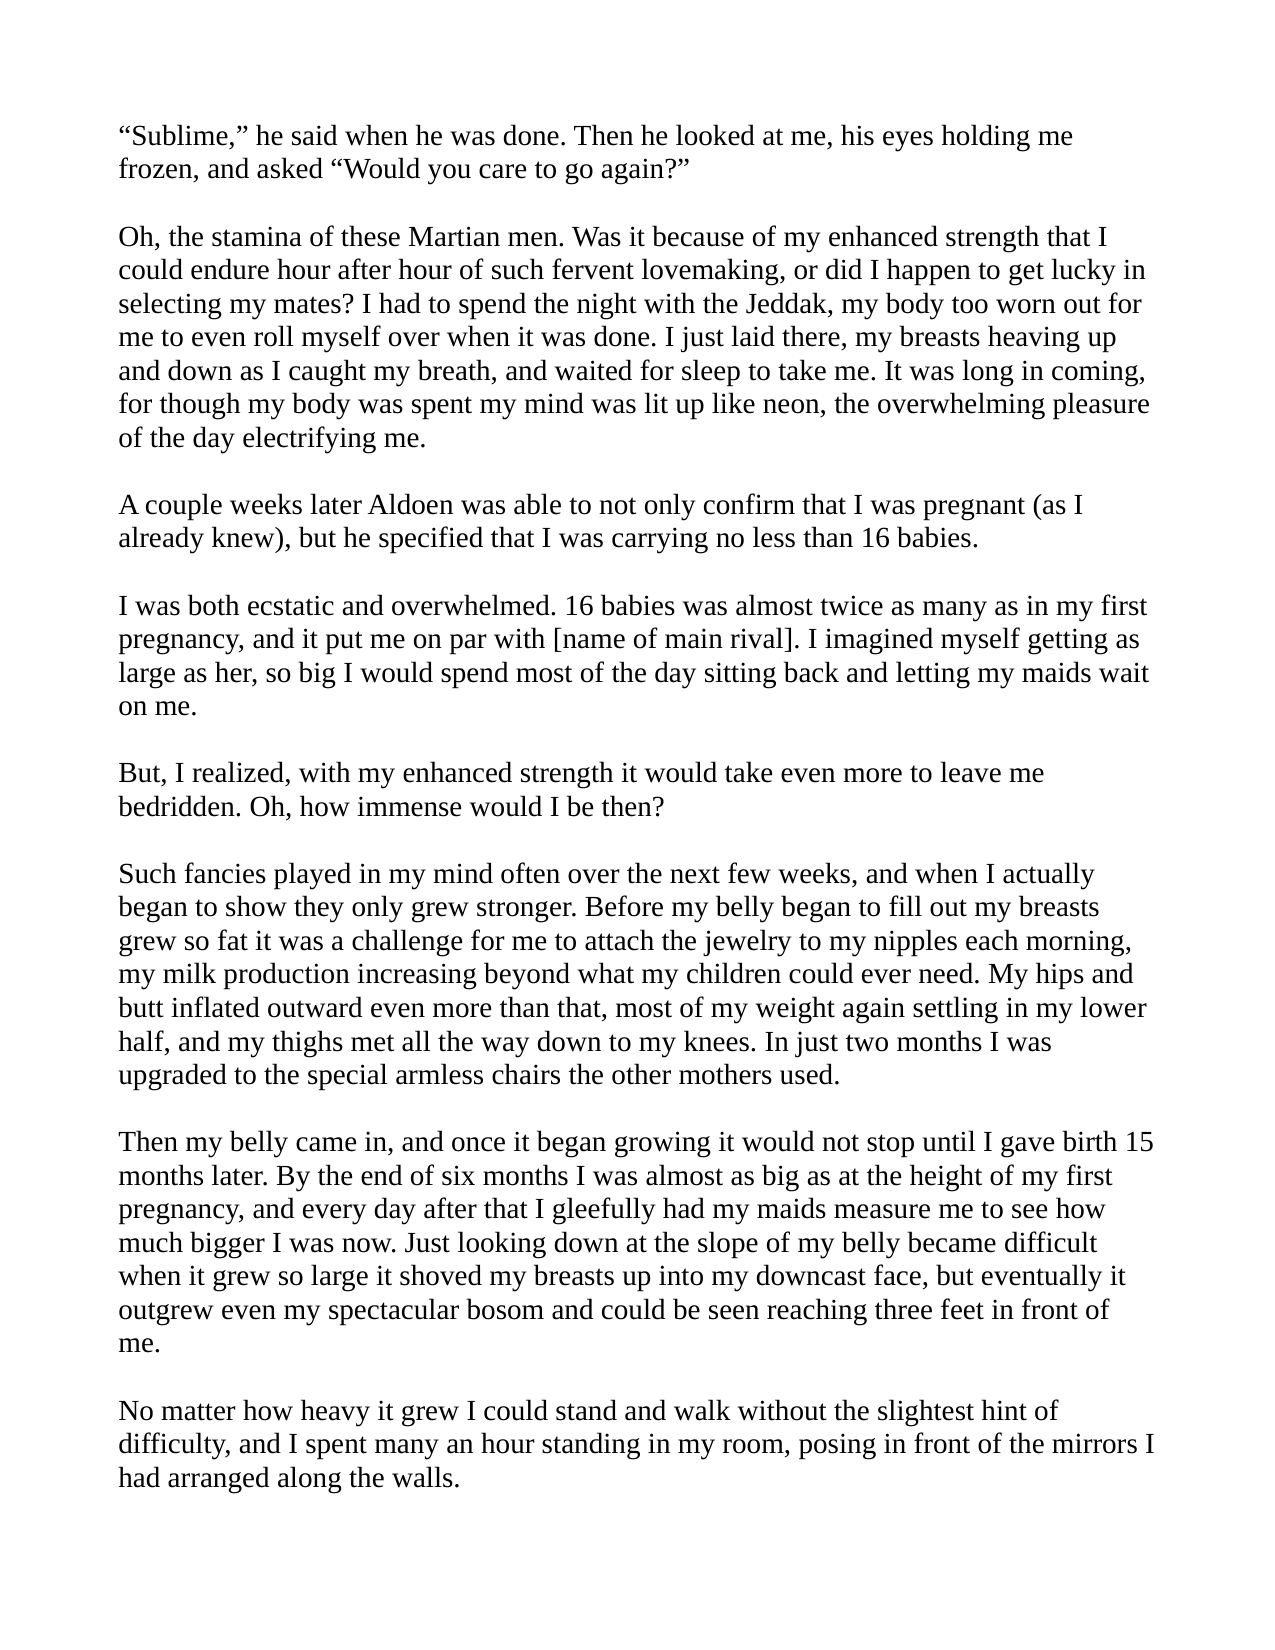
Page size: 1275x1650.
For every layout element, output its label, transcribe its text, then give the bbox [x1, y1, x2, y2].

text But, I realized, with my enhanced strength it would take even more to leave me bedridden. Oh, how immense would I be then? [118, 755, 1157, 822]
text Such fancies played in my mind often over the next few weeks, and when I actually began to show they only grew stronger. Before my belly began to fill out my breasts grew so fat it was a challenge for me to attach the jewelry to my nipples each morning, my milk production increasing beyond what my children could ever need. My hips and butt inflated outward even more than that, most of my weight again settling in my lower half, and my thighs met all the way down to my knees. In just two months I was upgraded to the special armless chairs the other mothers used. [118, 856, 1157, 1091]
text A couple weeks later Aldoen was able to not only confirm that I was pregnant (as I already knew), but he specified that I was carrying no less than 16 babies. [118, 487, 1157, 554]
text I was both ecstatic and overwhelmed. 16 babies was almost twice as many as in my first pregnancy, and it put me on par with [name of main rival]. I imagined myself getting as large as her, so big I would spend most of the day sitting back and letting my maids wait on me. [118, 588, 1157, 722]
text No matter how heavy it grew I could stand and walk without the slightest hint of difficulty, and I spent many an hour standing in my room, posing in front of the mirrors I had arranged along the walls. [118, 1393, 1157, 1493]
text “Sublime,” he said when he was done. Then he looked at me, his eyes holding me frozen, and asked “Would you care to go again?” [118, 118, 1157, 185]
text Then my belly came in, and once it began growing it would not stop until I gave birth 15 months later. By the end of six months I was almost as big as at the height of my first pregnancy, and every day after that I gleefully had my maids measure me to see how much bigger I was now. Just looking down at the slope of my belly became difficult when it grew so large it shoved my breasts up into my downcast face, but eventually it outgrew even my spectacular bosom and could be seen reaching three feet in front of me. [118, 1124, 1157, 1359]
text Oh, the stamina of these Martian men. Was it because of my enhanced strength that I could endure hour after hour of such fervent lovemaking, or did I happen to get lucky in selecting my mates? I had to spend the night with the Jeddak, my body too worn out for me to even roll myself over when it was done. I just laid there, my breasts heaving up and down as I caught my breath, and waited for sleep to take me. It was long in coming, for though my body was spent my mind was lit up like neon, the overwhelming pleasure of the day electrifying me. [118, 219, 1157, 453]
